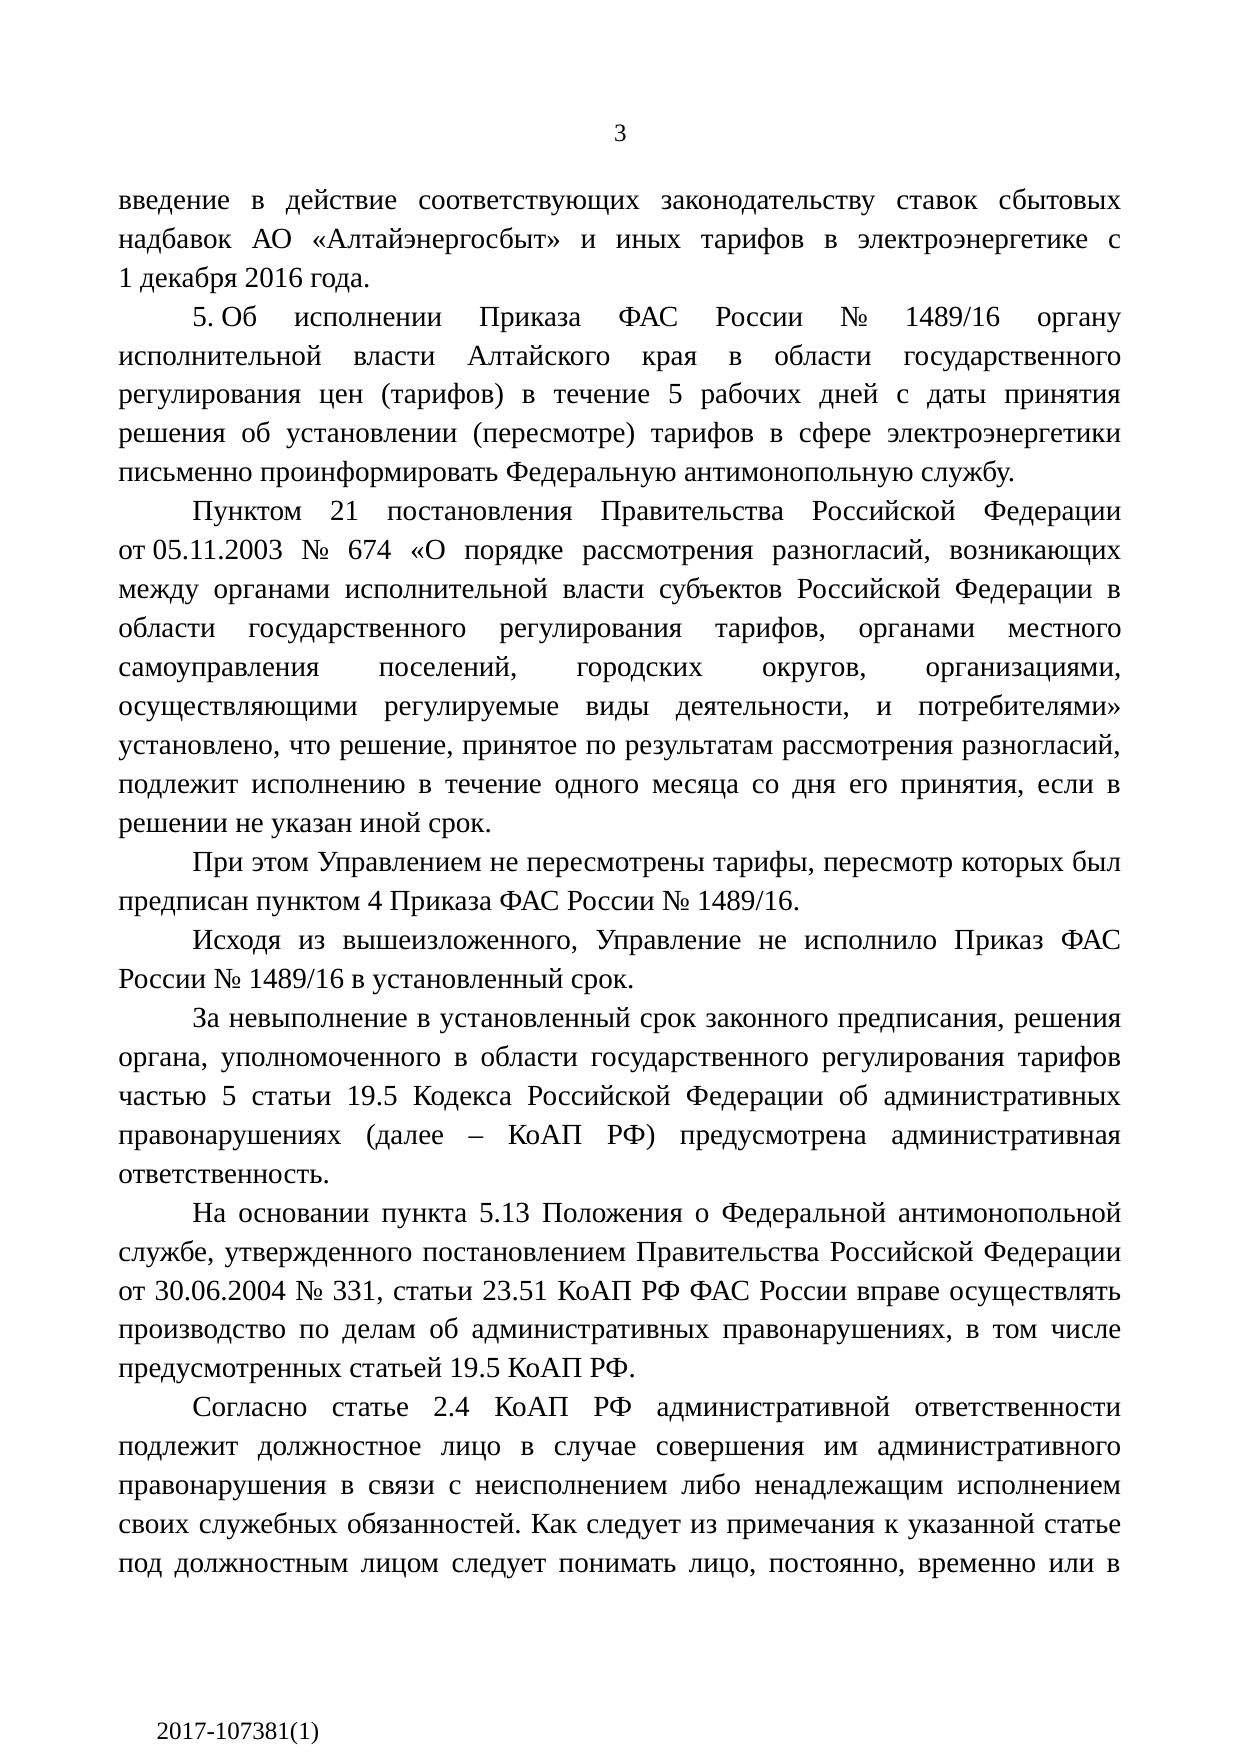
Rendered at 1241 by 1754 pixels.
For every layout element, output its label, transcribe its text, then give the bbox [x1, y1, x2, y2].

text На основании пункта 5.13 Положения о Федеральной антимонопольной службе, утвержденного постановлением Правительства Российской Федерации от 30.06.2004 № 331, статьи 23.51 КоАП РФ ФАС России вправе осуществлять производство по делам об административных правонарушениях, в том числе предусмотренных статьей 19.5 КоАП РФ. [118, 1189, 1122, 1384]
text Пунктом 21 постановления Правительства Российской Федерации от 05.11.2003 № 674 «О порядке рассмотрения разногласий, возникающих между органами исполнительной власти субъектов Российской Федерации в области государственного регулирования тарифов, органами местного самоуправления поселений, городских округов, организациями, осуществляющими регулируемые виды деятельности, и потребителями» установлено, что решение, принятое по результатам рассмотрения разногласий, подлежит исполнению в течение одного месяца со дня его принятия, если в решении не указан иной срок. [118, 488, 1122, 839]
text За невыполнение в установленный срок законного предписания, решения органа, уполномоченного в области государственного регулирования тарифов частью 5 статьи 19.5 Кодекса Российской Федерации об административных правонарушениях (далее – КоАП РФ) предусмотрена административная ответственность. [118, 994, 1122, 1189]
text 5. Об исполнении Приказа ФАС России № 1489/16 органу исполнительной власти Алтайского края в области государственного регулирования цен (тарифов) в течение 5 рабочих дней с даты принятия решения об установлении (пересмотре) тарифов в сфере электроэнергетики письменно проинформировать Федеральную антимонопольную службу. [118, 293, 1122, 488]
text введение в действие соответствующих законодательству ставок сбытовых надбавок АО «Алтайэнергосбыт» и иных тарифов в электроэнергетике с 1 декабря 2016 года. [118, 176, 1122, 293]
text Согласно статье 2.4 КоАП РФ административной ответственности подлежит должностное лицо в случае совершения им административного правонарушения в связи с неисполнением либо ненадлежащим исполнением своих служебных обязанностей. Как следует из примечания к указанной статье под должностным лицом следует понимать лицо, постоянно, временно или в [118, 1384, 1122, 1579]
text При этом Управлением не пересмотрены тарифы, пересмотр которых был предписан пунктом 4 Приказа ФАС России № 1489/16. [118, 839, 1122, 917]
text Исходя из вышеизложенного, Управление не исполнило Приказ ФАС России № 1489/16 в установленный срок. [118, 917, 1122, 994]
